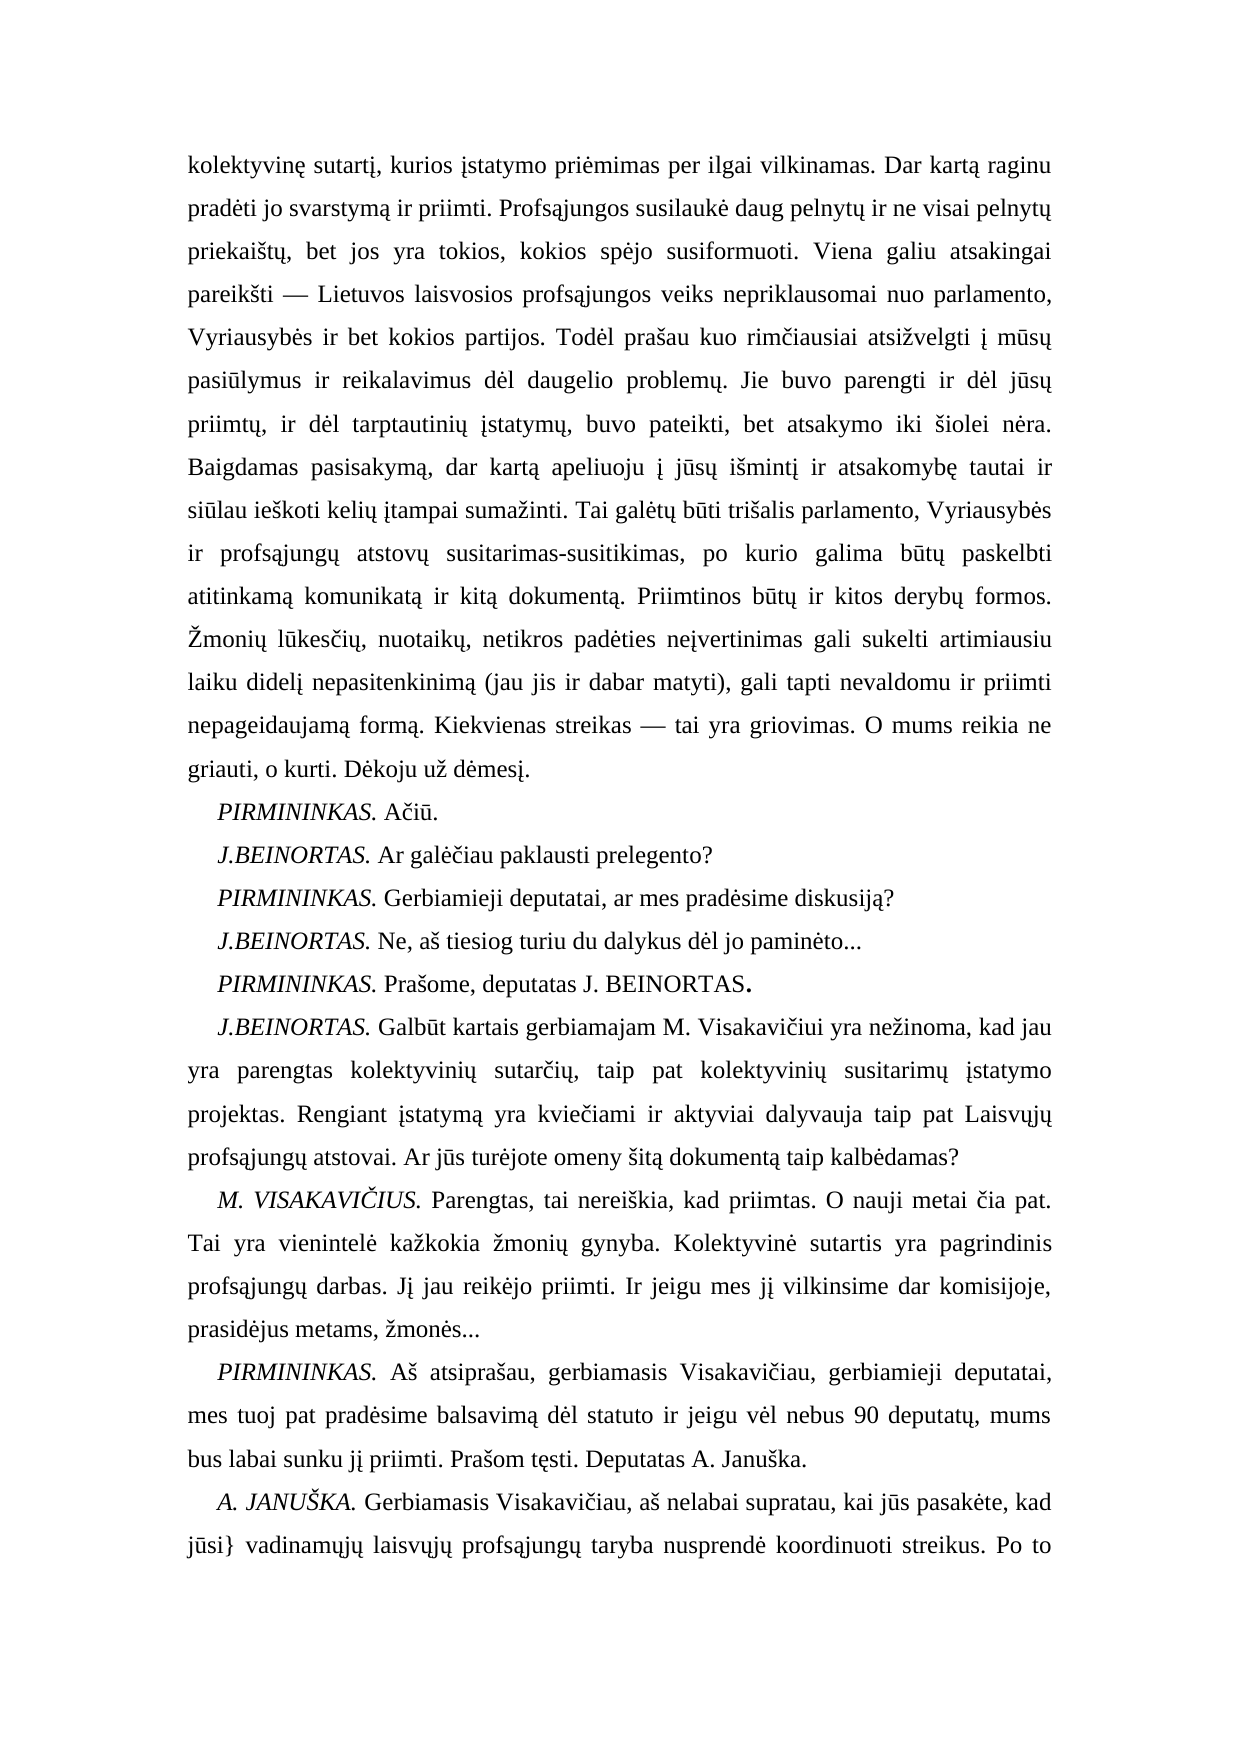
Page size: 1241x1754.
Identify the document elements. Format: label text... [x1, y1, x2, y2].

text PIRMININKAS. Gerbiamieji deputatai, ar mes pradėsime diskusiją? [187, 883, 1053, 912]
text J.BEINORTAS. Ne, aš tiesiog turiu du dalykus dėl jo paminėto... [187, 926, 1053, 955]
text M. VISAKAVIČIUS. Parengtas, tai nereiškia, kad priimtas. O nauji metai čia pat. Tai yra vienintelė kažkokia žmonių gynyba. Kolektyvinė sutartis yra pagrindinis profsąjungų darbas. Jį jau reikėjo priimti. Ir jeigu mes jį vilkinsime dar komisijoje, prasidėjus metams, žmonės... [187, 1185, 1053, 1343]
text PIRMININKAS. Prašome, deputatas J. BEINORTAS. [187, 969, 1053, 998]
text PIRMININKAS. Ačiū. [187, 797, 1053, 826]
text kolektyvinę sutartį, kurios įstatymo priėmimas per ilgai vilkinamas. Dar kartą raginu pradėti jo svarstymą ir priimti. Profsąjungos susilaukė daug pelnytų ir ne visai pelnytų priekaištų, bet jos yra tokios, kokios spėjo susiformuoti. Viena galiu atsakingai pareikšti — Lietuvos laisvosios profsąjungos veiks nepriklausomai nuo parlamento, Vyriausybės ir bet kokios partijos. Todėl prašau kuo rimčiausiai atsižvelgti į mūsų pasiūlymus ir reikalavimus dėl daugelio problemų. Jie buvo parengti ir dėl jūsų priimtų, ir dėl tarptautinių įstatymų, buvo pateikti, bet atsakymo iki šiolei nėra. Baigdamas pasisakymą, dar kartą apeliuoju į jūsų išmintį ir atsakomybę tautai ir siūlau ieškoti kelių įtampai sumažinti. Tai galėtų būti trišalis parlamento, Vyriausybės ir profsąjungų atstovų susitarimas-susitikimas, po kurio galima būtų paskelbti atitinkamą komunikatą ir kitą dokumentą. Priimtinos būtų ir kitos derybų formos. Žmonių lūkesčių, nuotaikų, netikros padėties neįvertinimas gali sukelti artimiausiu laiku didelį nepasitenkinimą (jau jis ir dabar matyti), gali tapti nevaldomu ir priimti nepageidaujamą formą. Kiekvienas streikas — tai yra griovimas. O mums reikia ne griauti, o kurti. Dėkoju už dėmesį. [187, 150, 1053, 782]
text J.BEINORTAS. Galbūt kartais gerbiamajam M. Visakavičiui yra nežinoma, kad jau yra parengtas kolektyvinių sutarčių, taip pat kolektyvinių susitarimų įstatymo projektas. Rengiant įstatymą yra kviečiami ir aktyviai dalyvauja taip pat Laisvųjų profsąjungų atstovai. Ar jūs turėjote omeny šitą dokumentą taip kalbėdamas? [187, 1012, 1053, 1171]
text PIRMININKAS. Aš atsiprašau, gerbiamasis Visakavičiau, gerbiamieji deputatai, mes tuoj pat pradėsime balsavimą dėl statuto ir jeigu vėl nebus 90 deputatų, mums bus labai sunku jį priimti. Prašom tęsti. Deputatas A. Januška. [187, 1357, 1053, 1472]
text J.BEINORTAS. Ar galėčiau paklausti prelegento? [187, 840, 1053, 869]
text A. JANUŠKA. Gerbiamasis Visakavičiau, aš nelabai supratau, kai jūs pasakėte, kad jūsi} vadinamųjų laisvųjų profsąjungų taryba nusprendė koordinuoti streikus. Po to [187, 1487, 1053, 1559]
